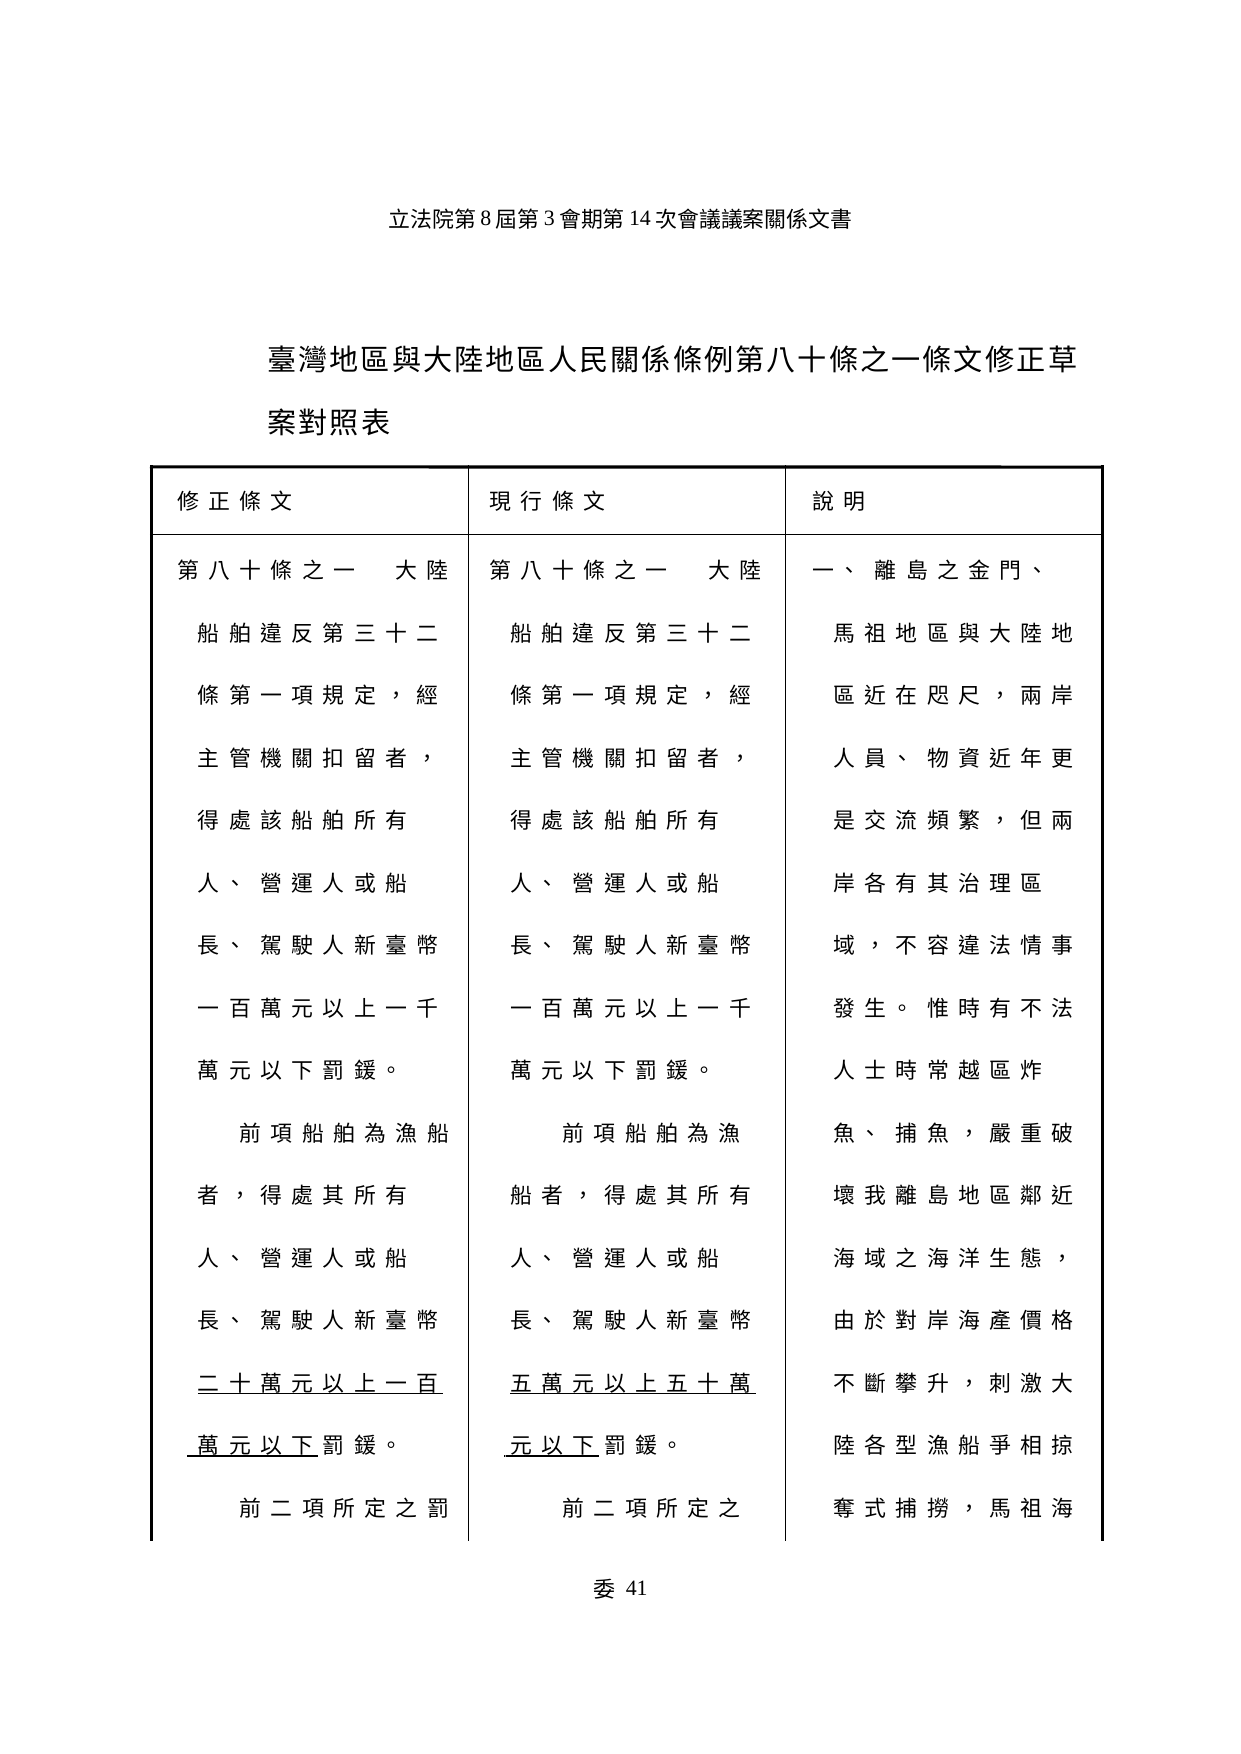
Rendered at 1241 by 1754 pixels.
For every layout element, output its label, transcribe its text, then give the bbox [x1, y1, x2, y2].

table_cell 說明 [786, 469, 1101, 534]
table_cell 第八十條之一 大陸船舶違反第三十二條第一項規定，經主管機關扣留者，得處該船舶所有人、營運人或船長、駕駛人新臺幣一百萬元以上一千萬元以下罰鍰。 前項船舶為漁船者，得處其所有人、營運人或船長、駕駛人新臺幣二十萬元以上一百萬元以下罰鍰。 前二項所定之罰 [153, 535, 468, 1541]
table_cell 修正條文 [153, 469, 468, 534]
table_cell 一、離島之金門、馬祖地區與大陸地區近在咫尺，兩岸人員、物資近年更是交流頻繁，但兩岸各有其治理區域，不容違法情事發生。惟時有不法人士時常越區炸魚、捕魚，嚴重破壞我離島地區鄰近海域之海洋生態，由於對岸海產價格不斷攀升，刺激大陸各型漁船爭相掠奪式捕撈，馬祖海 [786, 535, 1101, 1541]
table_header 臺灣地區與大陸地區人民關係條例第八十條之一條文修正草案對照表 [151, 313, 1102, 465]
table_cell 第八十條之一 大陸船舶違反第三十二條第一項規定，經主管機關扣留者，得處該船舶所有人、營運人或船長、駕駛人新臺幣一百萬元以上一千萬元以下罰鍰。 前項船舶為漁船者，得處其所有人、營運人或船長、駕駛人新臺幣五萬元以上五十萬元以下罰鍰。 前二項所定之 [469, 535, 785, 1541]
table_cell 現行條文 [469, 469, 785, 534]
